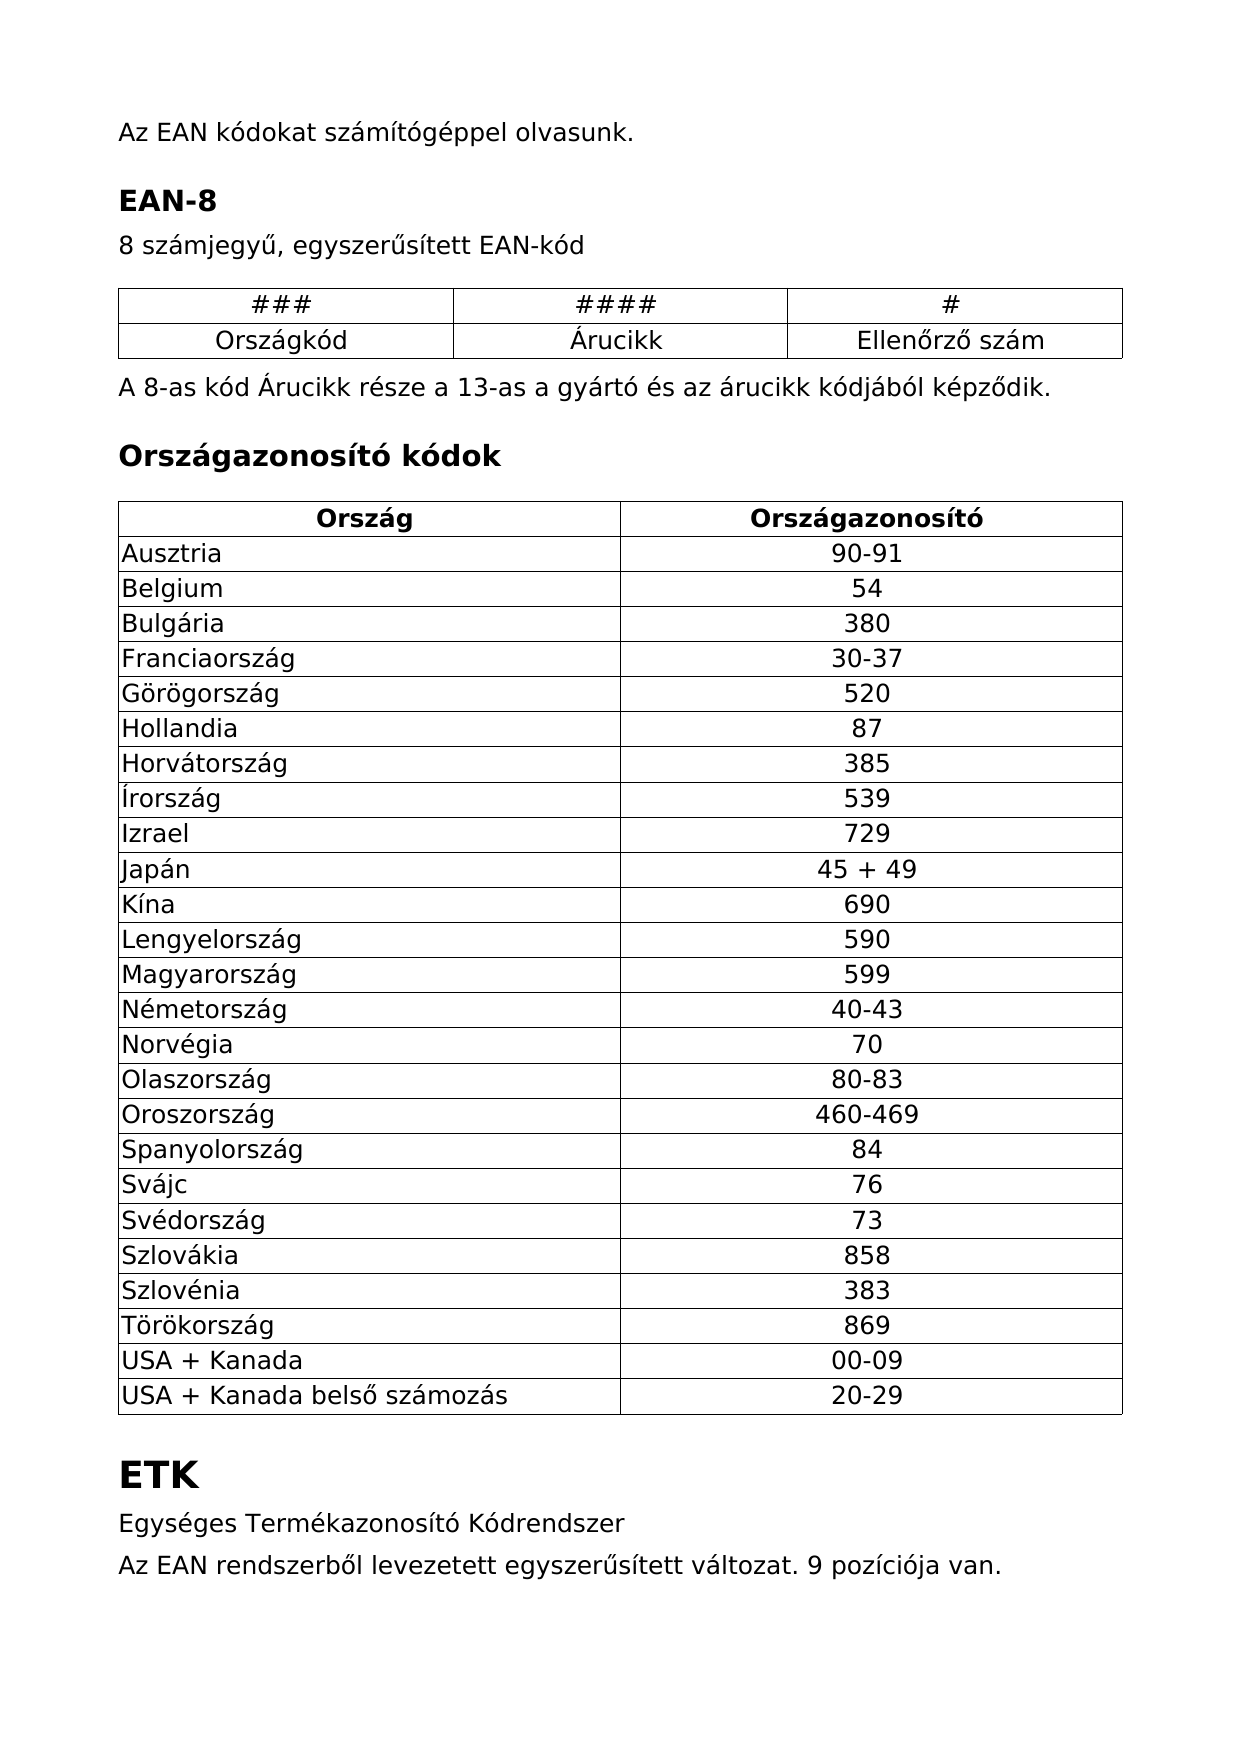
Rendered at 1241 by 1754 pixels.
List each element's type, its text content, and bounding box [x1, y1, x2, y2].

table_header Ország [119, 502, 620, 536]
text A 8-as kód Árucikk része a 13-as a gyártó és az árucikk kódjából képződik. [118, 373, 1122, 402]
table_cell 380 [621, 607, 1122, 641]
table_cell 90-91 [621, 537, 1122, 571]
table_cell 869 [621, 1309, 1122, 1343]
text 8 számjegyű, egyszerűsített EAN-kód [118, 231, 1122, 260]
table_cell 460-469 [621, 1099, 1122, 1133]
table_cell Belgium [119, 572, 620, 606]
table_cell 40-43 [621, 993, 1122, 1027]
table_cell Hollandia [119, 712, 620, 746]
table_cell 690 [621, 888, 1122, 922]
table_cell Japán [119, 853, 620, 887]
table_cell Magyarország [119, 958, 620, 992]
table_cell Olaszország [119, 1064, 620, 1097]
table_cell Ellenőrző szám [788, 324, 1122, 358]
table_cell Németország [119, 993, 620, 1027]
table_cell Horvátország [119, 747, 620, 782]
table_cell Spanyolország [119, 1134, 620, 1168]
table_cell 383 [621, 1274, 1122, 1308]
table_cell Ausztria [119, 537, 620, 571]
table_cell Oroszország [119, 1099, 620, 1133]
table_cell 87 [621, 712, 1122, 746]
table_header #### [454, 289, 787, 323]
table_cell USA + Kanada belső számozás [119, 1379, 620, 1413]
table_cell 20-29 [621, 1379, 1122, 1413]
table_cell Svédország [119, 1204, 620, 1238]
table_cell 45 + 49 [621, 853, 1122, 887]
subtitle EAN-8 [118, 185, 1122, 219]
table_header Országazonosító [621, 502, 1122, 536]
subtitle Országazonosító kódok [118, 439, 1122, 473]
table_cell 76 [621, 1169, 1122, 1203]
table_cell Bulgária [119, 607, 620, 641]
table_cell Szlovénia [119, 1274, 620, 1308]
table_cell Lengyelország [119, 923, 620, 957]
table_cell Izrael [119, 818, 620, 852]
table_cell 858 [621, 1239, 1122, 1273]
text Az EAN kódokat számítógéppel olvasunk. [118, 118, 1122, 147]
table_cell 54 [621, 572, 1122, 606]
table_cell Görögország [119, 677, 620, 711]
table_cell Szlovákia [119, 1239, 620, 1273]
table_cell 590 [621, 923, 1122, 957]
table_cell 539 [621, 783, 1122, 817]
table_cell USA + Kanada [119, 1344, 620, 1378]
table_cell Kína [119, 888, 620, 922]
table_cell Írország [119, 783, 620, 817]
table_cell Franciaország [119, 642, 620, 676]
table_cell 30-37 [621, 642, 1122, 676]
table_header # [788, 289, 1122, 323]
table_cell Törökország [119, 1309, 620, 1343]
table_cell 00-09 [621, 1344, 1122, 1378]
table_cell 599 [621, 958, 1122, 992]
table_cell 70 [621, 1028, 1122, 1062]
table_cell 80-83 [621, 1064, 1122, 1097]
table_cell 520 [621, 677, 1122, 711]
table_cell Norvégia [119, 1028, 620, 1062]
table_cell 73 [621, 1204, 1122, 1238]
table_cell 385 [621, 747, 1122, 782]
table_cell Országkód [119, 324, 453, 358]
text Az EAN rendszerből levezetett egyszerűsített változat. 9 pozíciója van. [118, 1551, 1122, 1580]
table_cell 84 [621, 1134, 1122, 1168]
subtitle ETK [118, 1453, 1122, 1497]
text Egységes Termékazonosító Kódrendszer [118, 1509, 1122, 1539]
table_header ### [119, 289, 453, 323]
table_cell 729 [621, 818, 1122, 852]
table_cell Svájc [119, 1169, 620, 1203]
table_cell Árucikk [454, 324, 787, 358]
